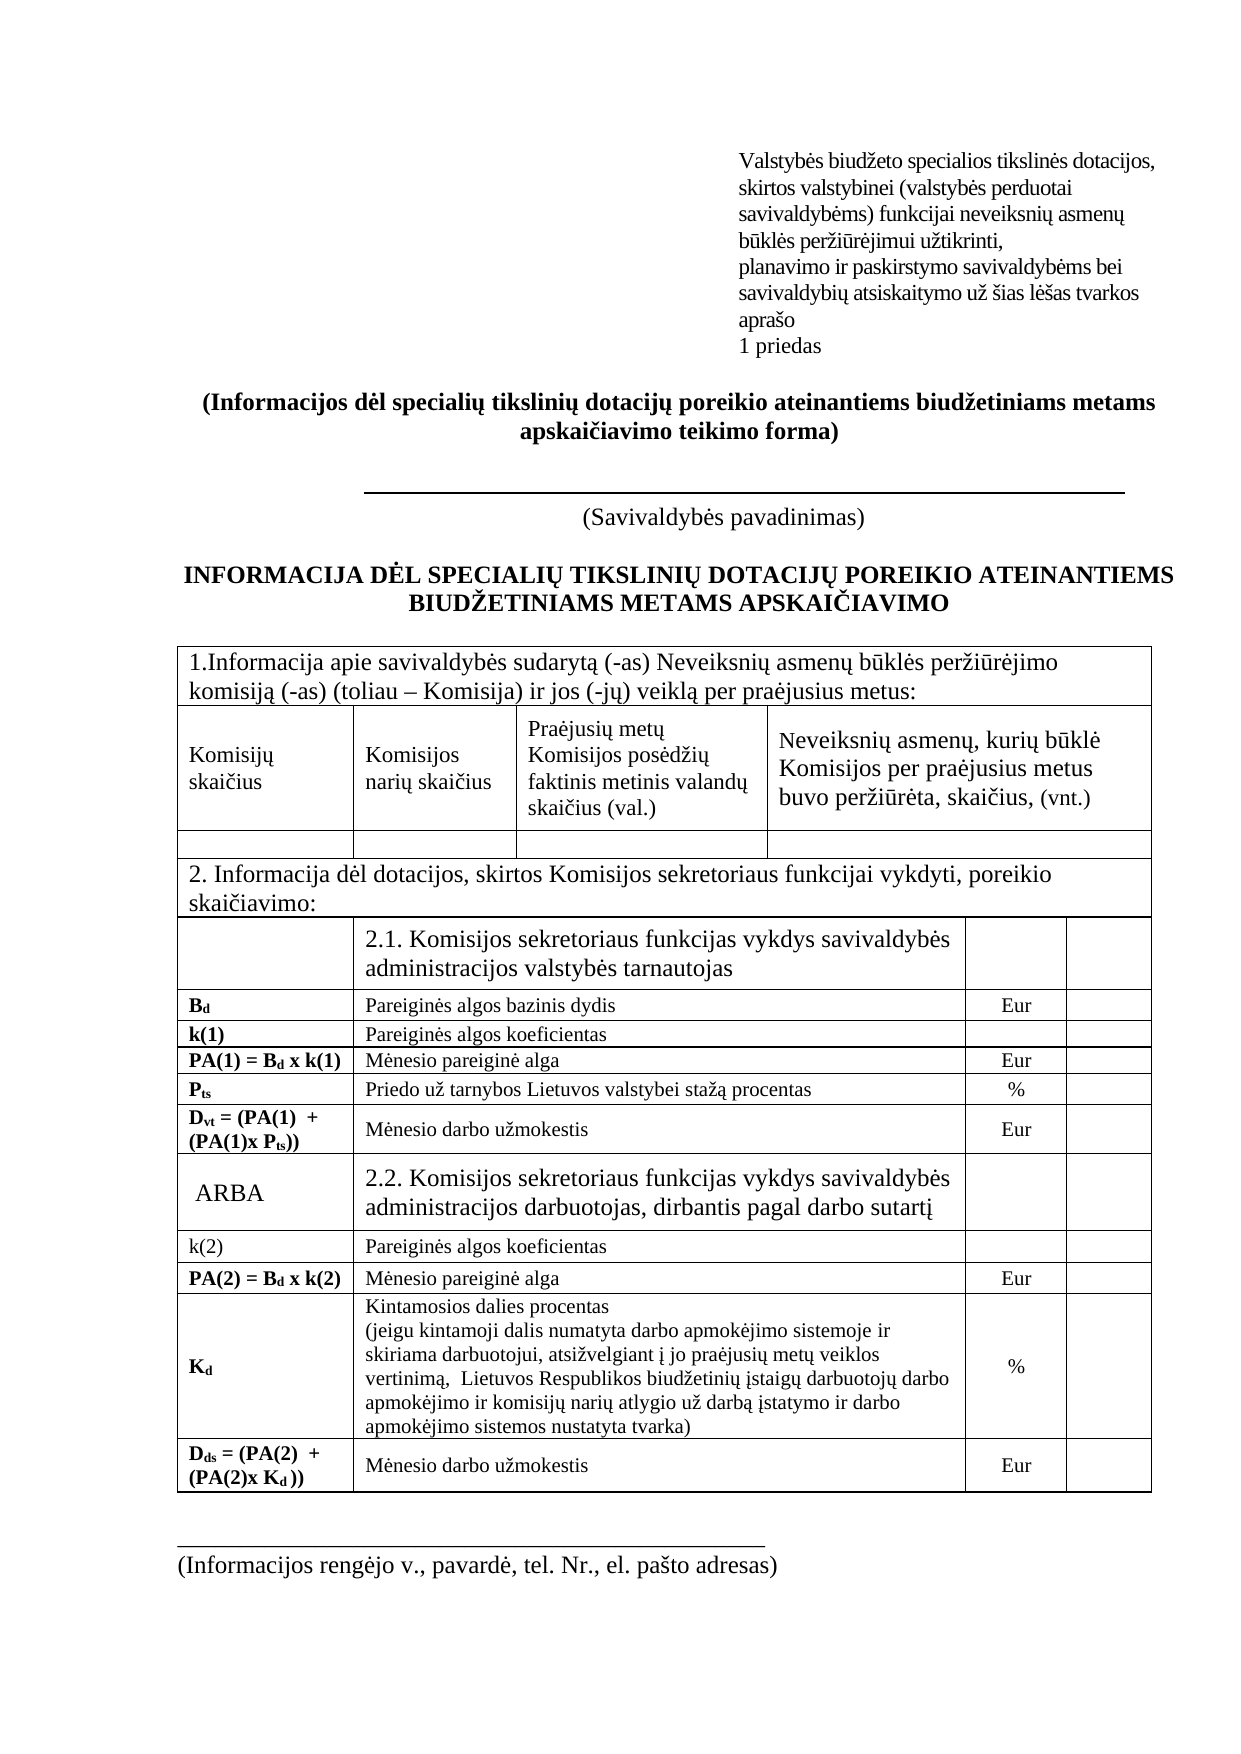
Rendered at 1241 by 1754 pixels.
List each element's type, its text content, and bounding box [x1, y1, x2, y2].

table_cell PA(1) = Bd x k(1) [178, 1048, 353, 1073]
table_cell [1067, 1074, 1151, 1104]
table_cell [517, 831, 767, 858]
table_cell Dds = (PA(2) +(PA(2)x Kd )) [178, 1439, 353, 1491]
table_cell Mėnesio pareiginė alga [354, 1048, 965, 1073]
text būklės peržiūrėjimui užtikrinti, [177, 227, 1181, 253]
table_cell ARBA [178, 1154, 353, 1230]
text savivaldybių atsiskaitymo už šias lėšas tvarkos [177, 279, 1181, 306]
text savivaldybėms) funkcijai neveiksnių asmenų [177, 200, 1181, 227]
table_cell [1067, 1105, 1151, 1153]
table_cell Mėnesio pareiginė alga [354, 1263, 965, 1293]
table_cell [1067, 1294, 1151, 1438]
text (Informacijos dėl specialių tikslinių dotacijų poreikio ateinantiems biudžetiniams metams apskaičiavimo teikimo forma) [177, 387, 1181, 445]
table_cell [768, 831, 1151, 858]
table_cell Dvt = (PA(1) +(PA(1)x Pts)) [178, 1105, 353, 1153]
table_cell PA(2) = Bd x k(2) [178, 1263, 353, 1293]
table_cell 2. Informacija dėl dotacijos, skirtos Komisijos sekretoriaus funkcijai vykdyti, poreikio skaičiavimo: [178, 859, 1151, 916]
table_cell [966, 1021, 1066, 1046]
table_cell [1067, 918, 1151, 988]
table_cell Praėjusių metų Komisijos posėdžių faktinis metinis valandų skaičius (val.) [517, 706, 767, 830]
table_cell Bd [178, 990, 353, 1020]
table_cell 2.1. Komisijos sekretoriaus funkcijas vykdys savivaldybės administracijos valstybės tarnautojas [354, 918, 965, 988]
text 1 priedas [663, 332, 1181, 358]
table_cell [1067, 1021, 1151, 1046]
table_cell [178, 918, 353, 988]
table_cell Eur [966, 990, 1066, 1020]
table_cell [966, 1154, 1066, 1230]
table_cell [966, 1231, 1066, 1262]
text _______________________________________________ [177, 1521, 1181, 1550]
table_cell % [966, 1074, 1066, 1104]
table_cell Kintamosios dalies procentas (jeigu kintamoji dalis numatyta darbo apmokėjimo sistemoje ir skiriama darbuotojui, atsižvelgiant į jo praėjusių metų veiklos vertinimą, Lietuvos Respublikos biudžetinių įstaigų darbuotojų darbo apmokėjimo ir komisijų narių atlygio už darbą įstatymo ir darbo apmokėjimo sistemos nustatyta tvarka) [354, 1294, 965, 1438]
text Valstybės biudžeto specialios tikslinės dotacijos, [177, 148, 1181, 174]
table_cell 2.2. Komisijos sekretoriaus funkcijas vykdys savivaldybės administracijos darbuotojas, dirbantis pagal darbo sutartį [354, 1154, 965, 1230]
table_cell Priedo už tarnybos Lietuvos valstybei stažą procentas [354, 1074, 965, 1104]
table_cell Mėnesio darbo užmokestis [354, 1439, 965, 1491]
table_cell [354, 831, 516, 858]
table_cell [1067, 1263, 1151, 1293]
table_cell Pareiginės algos koeficientas [354, 1231, 965, 1262]
table_cell Eur [966, 1105, 1066, 1153]
table_header 1.Informacija apie savivaldybės sudarytą (-as) Neveiksnių asmenų būklės peržiūrėjimo komisiją (-as) (toliau – Komisija) ir jos (-jų) veiklą per praėjusius metus: [178, 647, 1151, 704]
table_cell [1067, 1154, 1151, 1230]
table_cell Komisijų skaičius [178, 706, 353, 830]
text planavimo ir paskirstymo savivaldybėms bei [177, 253, 1181, 279]
text skirtos valstybinei (valstybės perduotai [177, 174, 1181, 200]
table_cell [1067, 1439, 1151, 1491]
table_cell Eur [966, 1263, 1066, 1293]
table_cell [1067, 1231, 1151, 1262]
table_cell Pareiginės algos bazinis dydis [354, 990, 965, 1020]
table_cell [178, 831, 353, 858]
text INFORMACIJA DĖL SPECIALIŲ TIKSLINIŲ DOTACIJŲ POREIKIO ATEINANTIEMS BIUDŽETINIAMS METAMS APSKAIČIAVIMO [177, 560, 1181, 617]
table_cell Pts [178, 1074, 353, 1104]
table_cell Neveiksnių asmenų, kurių būklė Komisijos per praėjusius metus buvo peržiūrėta, skaičius, (vnt.) [768, 706, 1151, 830]
text (Informacijos rengėjo v., pavardė, tel. Nr., el. pašto adresas) [177, 1550, 1181, 1579]
table_cell Eur [966, 1439, 1066, 1491]
text (Savivaldybės pavadinimas) [447, 502, 1181, 531]
table_cell k(1) [178, 1021, 353, 1046]
text aprašo [177, 306, 1181, 332]
table_cell Eur [966, 1048, 1066, 1073]
table_cell % [966, 1294, 1066, 1438]
table_cell [1067, 1048, 1151, 1073]
table_cell k(2) [178, 1231, 353, 1262]
table_cell Mėnesio darbo užmokestis [354, 1105, 965, 1153]
table_cell Komisijos narių skaičius [354, 706, 516, 830]
table_cell Pareiginės algos koeficientas [354, 1021, 965, 1046]
table_cell Kd [178, 1294, 353, 1438]
table_cell [966, 918, 1066, 988]
table_cell [1067, 990, 1151, 1020]
